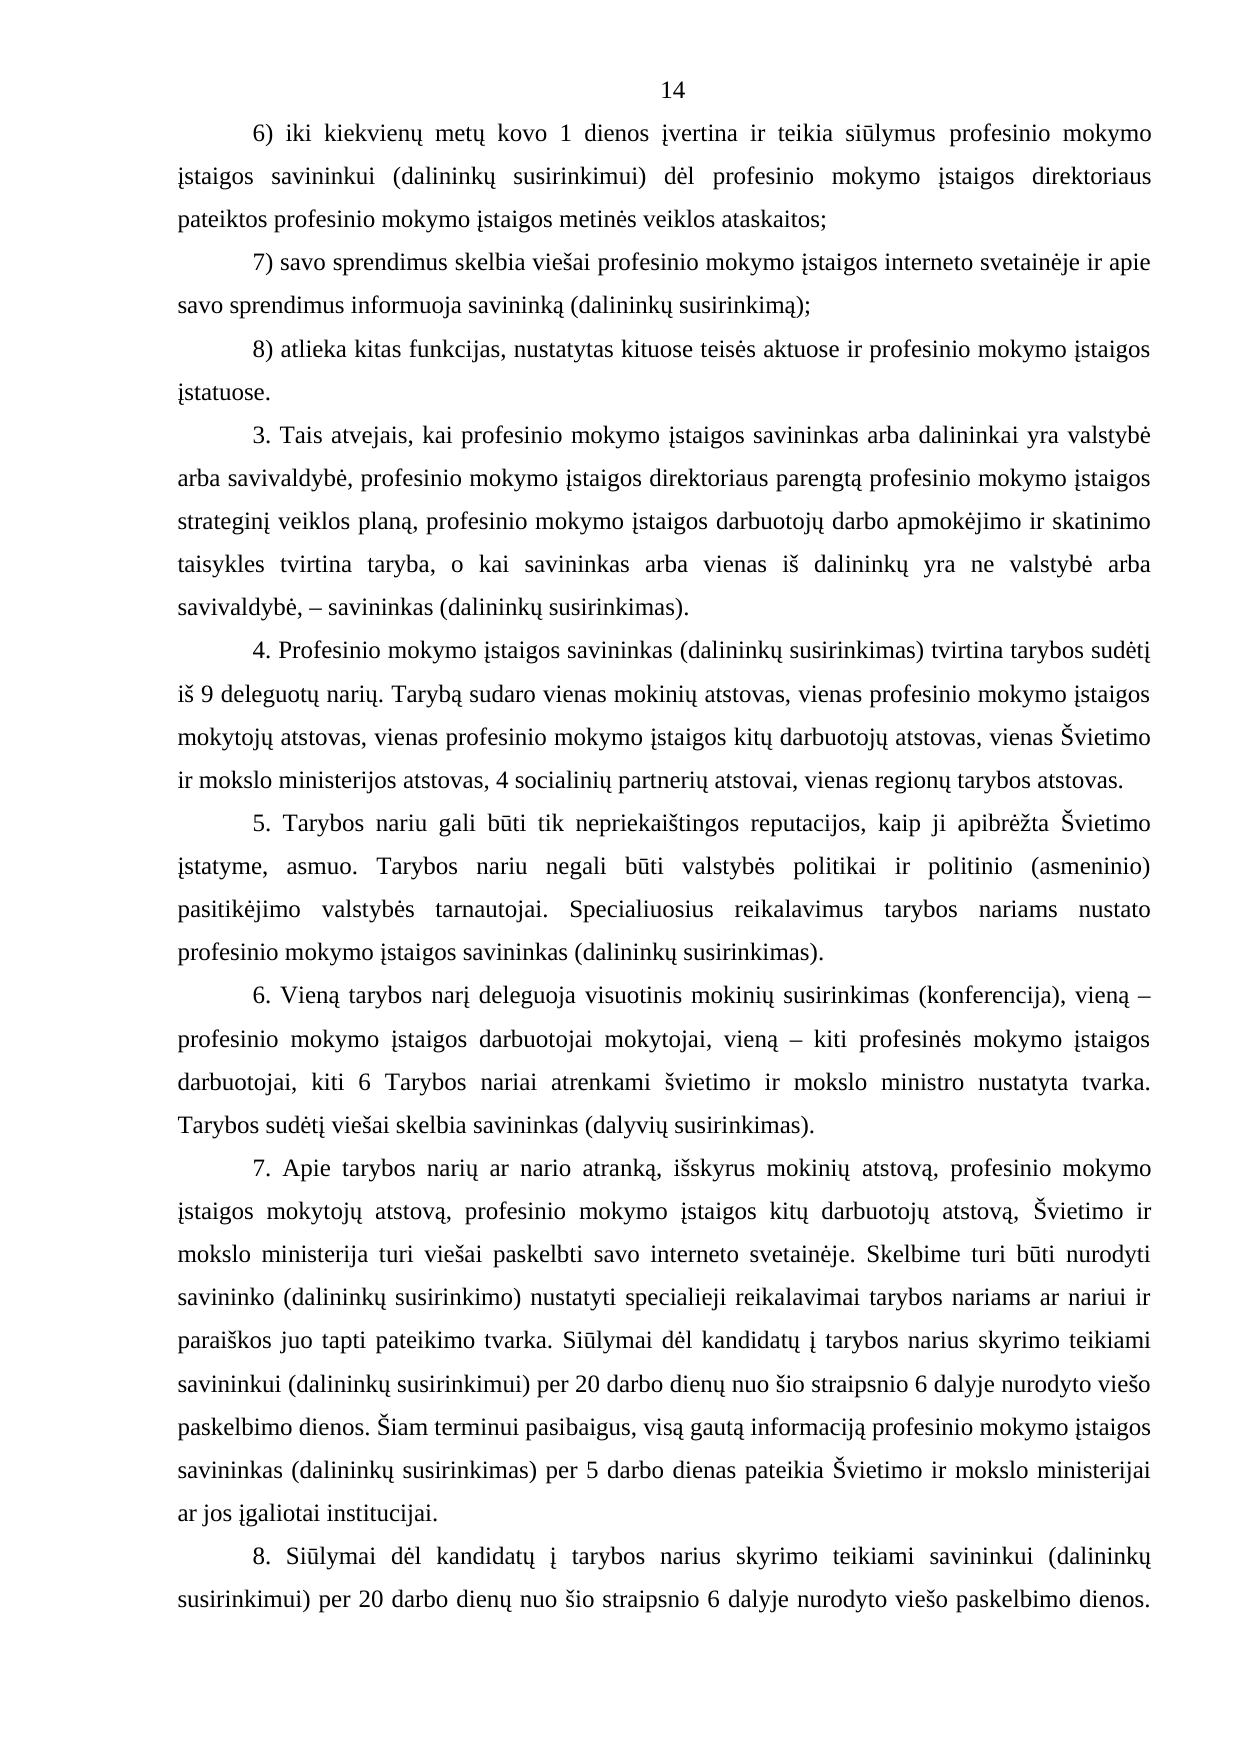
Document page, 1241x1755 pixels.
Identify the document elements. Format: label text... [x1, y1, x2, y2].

text 8) atlieka kitas funkcijas, nustatytas kituose teisės aktuose ir profesinio mokymo įstaigos įstatuose. [177, 334, 1152, 406]
text 7. Apie tarybos narių ar nario atranką, išskyrus mokinių atstovą, profesinio mokymo įstaigos mokytojų atstovą, profesinio mokymo įstaigos kitų darbuotojų atstovą, Švietimo ir mokslo ministerija turi viešai paskelbti savo interneto svetainėje. Skelbime turi būti nurodyti savininko (dalininkų susirinkimo) nustatyti specialieji reikalavimai tarybos nariams ar nariui ir paraiškos juo tapti pateikimo tvarka. Siūlymai dėl kandidatų į tarybos narius skyrimo teikiami savininkui (dalininkų susirinkimui) per 20 darbo dienų nuo šio straipsnio 6 dalyje nurodyto viešo paskelbimo dienos. Šiam terminui pasibaigus, visą gautą informaciją profesinio mokymo įstaigos savininkas (dalininkų susirinkimas) per 5 darbo dienas pateikia Švietimo ir mokslo ministerijai ar jos įgaliotai institucijai. [177, 1153, 1152, 1527]
text 6. Vieną tarybos narį deleguoja visuotinis mokinių susirinkimas (konferencija), vieną – profesinio mokymo įstaigos darbuotojai mokytojai, vieną – kiti profesinės mokymo įstaigos darbuotojai, kiti 6 Tarybos nariai atrenkami švietimo ir mokslo ministro nustatyta tvarka. Tarybos sudėtį viešai skelbia savininkas (dalyvių susirinkimas). [177, 981, 1152, 1139]
text 6) iki kiekvienų metų kovo 1 dienos įvertina ir teikia siūlymus profesinio mokymo įstaigos savininkui (dalininkų susirinkimui) dėl profesinio mokymo įstaigos direktoriaus pateiktos profesinio mokymo įstaigos metinės veiklos ataskaitos; [177, 118, 1152, 233]
text 8. Siūlymai dėl kandidatų į tarybos narius skyrimo teikiami savininkui (dalininkų susirinkimui) per 20 darbo dienų nuo šio straipsnio 6 dalyje nurodyto viešo paskelbimo dienos. [177, 1541, 1152, 1613]
text 4. Profesinio mokymo įstaigos savininkas (dalininkų susirinkimas) tvirtina tarybos sudėtį iš 9 deleguotų narių. Tarybą sudaro vienas mokinių atstovas, vienas profesinio mokymo įstaigos mokytojų atstovas, vienas profesinio mokymo įstaigos kitų darbuotojų atstovas, vienas Švietimo ir mokslo ministerijos atstovas, 4 socialinių partnerių atstovai, vienas regionų tarybos atstovas. [177, 636, 1152, 794]
text 3. Tais atvejais, kai profesinio mokymo įstaigos savininkas arba dalininkai yra valstybė arba savivaldybė, profesinio mokymo įstaigos direktoriaus parengtą profesinio mokymo įstaigos strateginį veiklos planą, profesinio mokymo įstaigos darbuotojų darbo apmokėjimo ir skatinimo taisykles tvirtina taryba, o kai savininkas arba vienas iš dalininkų yra ne valstybė arba savivaldybė, – savininkas (dalininkų susirinkimas). [177, 420, 1152, 621]
text 7) savo sprendimus skelbia viešai profesinio mokymo įstaigos interneto svetainėje ir apie savo sprendimus informuoja savininką (dalininkų susirinkimą); [177, 247, 1152, 319]
text 5. Tarybos nariu gali būti tik nepriekaištingos reputacijos, kaip ji apibrėžta Švietimo įstatyme, asmuo. Tarybos nariu negali būti valstybės politikai ir politinio (asmeninio) pasitikėjimo valstybės tarnautojai. Specialiuosius reikalavimus tarybos nariams nustato profesinio mokymo įstaigos savininkas (dalininkų susirinkimas). [177, 808, 1152, 966]
